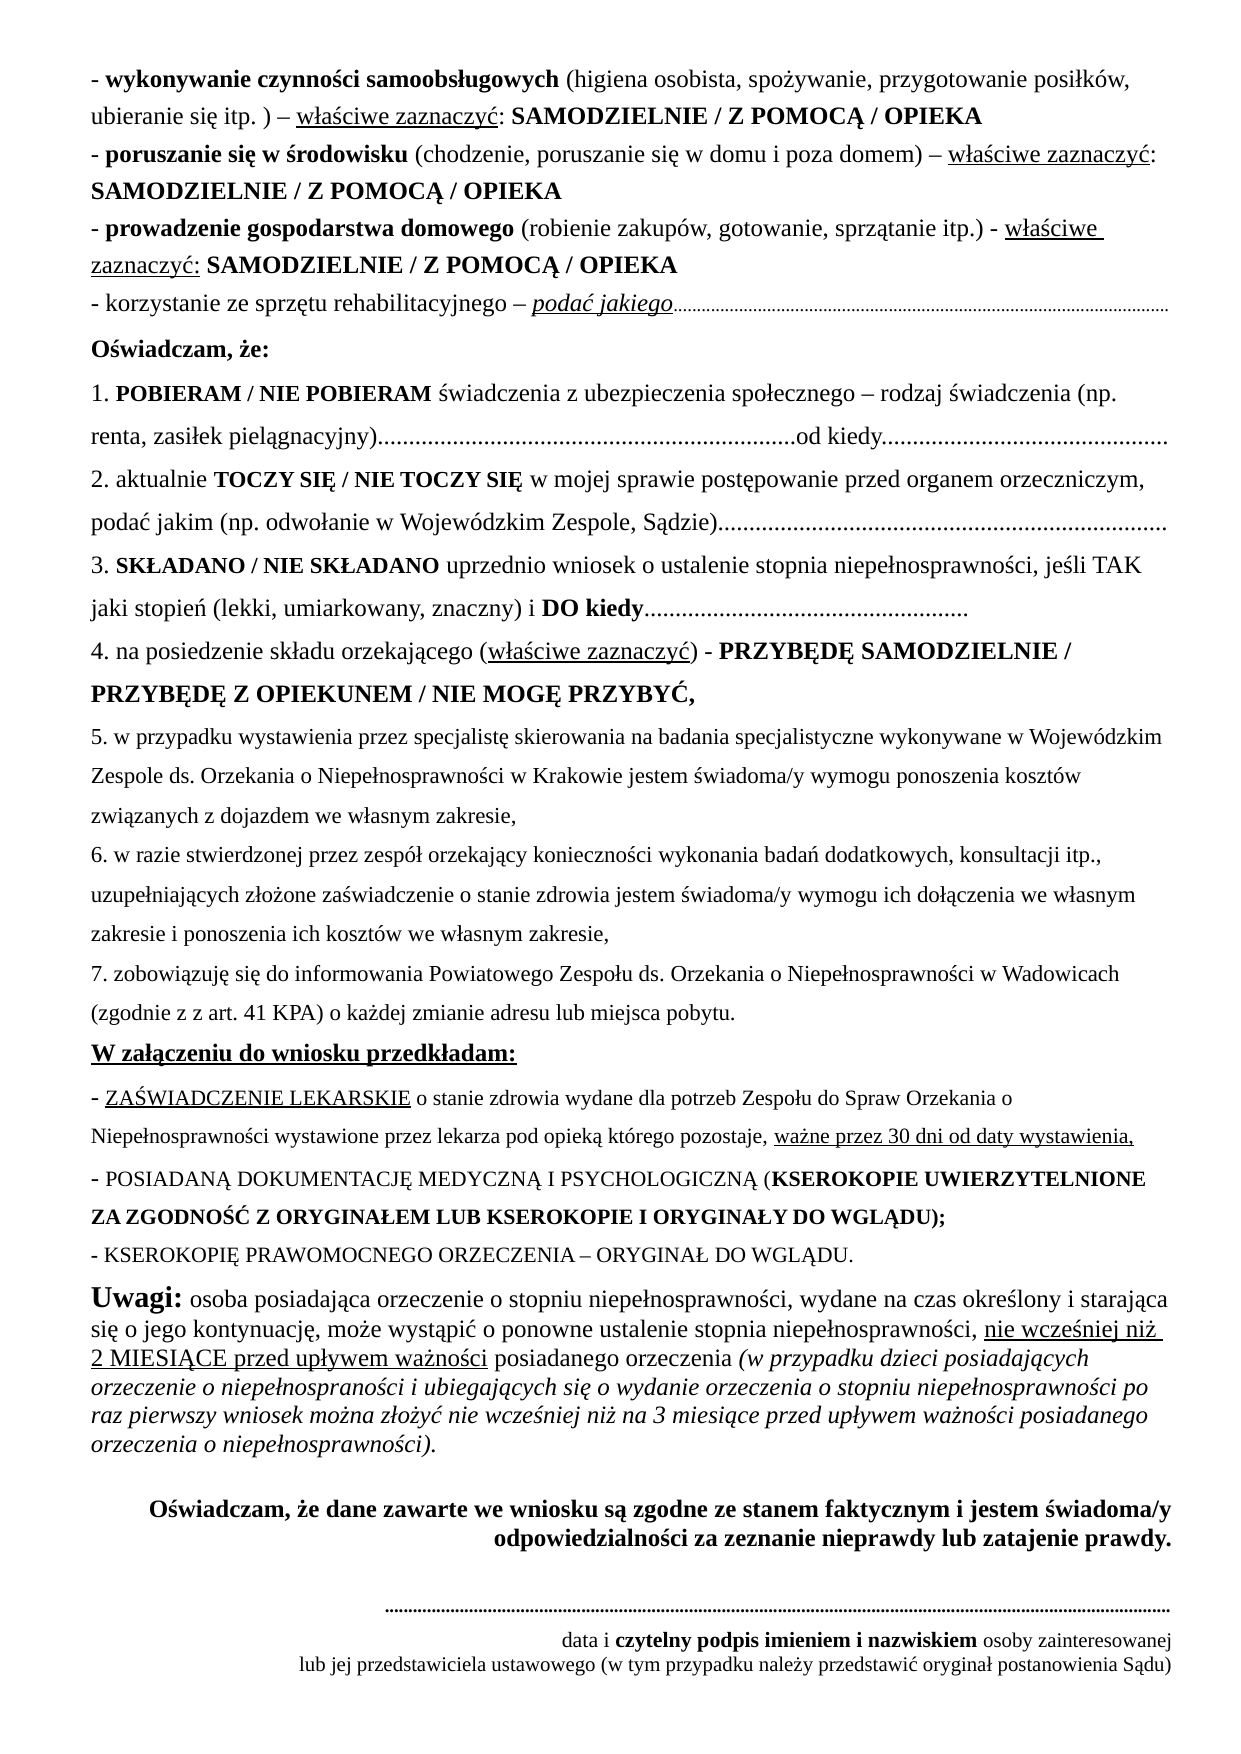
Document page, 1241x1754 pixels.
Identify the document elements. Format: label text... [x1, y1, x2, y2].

text - ZAŚWIADCZENIE LEKARSKIE o stanie zdrowia wydane dla potrzeb Zespołu do Spraw Orzekania o Niepełnosprawności wystawione przez lekarza pod opieką którego pozostaje, ważne przez 30 dni od daty wystawienia, - POSIADANĄ DOKUMENTACJĘ MEDYCZNĄ I PSYCHOLOGICZNĄ (KSEROKOPIE UWIERZYTELNIONE ZA ZGODNOŚĆ Z ORYGINAŁEM LUB KSEROKOPIE I ORYGINAŁY DO WGLĄDU); - KSEROKOPIĘ PRAWOMOCNEGO ORZECZENIA – ORYGINAŁ DO WGLĄDU. [91, 1082, 1172, 1267]
text Oświadczam, że: 1. POBIERAM / NIE POBIERAM świadczenia z ubezpieczenia społecznego – rodzaj świadczenia (np. renta, zasiłek pielągnacyjny)...................................................................od kiedy.............................................. [91, 334, 1172, 449]
text 4. na posiedzenie składu orzekającego (właściwe zaznaczyć) - PRZYBĘDĘ SAMODZIELNIE / PRZYBĘDĘ Z OPIEKUNEM / NIE MOGĘ PRZYBYĆ, [91, 636, 1172, 708]
text - korzystanie ze sprzętu rehabilitacyjnego – podać jakiego.......................................................................................................... [91, 288, 1172, 317]
text W załączeniu do wniosku przedkładam: [91, 1038, 1172, 1067]
text 7. zobowiązuję się do informowania Powiatowego Zespołu ds. Orzekania o Niepełnosprawności w Wadowicach (zgodnie z z art. 41 KPA) o każdej zmianie adresu lub miejsca pobytu. [91, 959, 1172, 1025]
text 2. aktualnie TOCZY SIĘ / NIE TOCZY SIĘ w mojej sprawie postępowanie przed organem orzeczniczym, podać jakim (np. odwołanie w Wojewódzkim Zespole, Sądzie)........................................................................ [91, 464, 1172, 536]
text 5. w przypadku wystawienia przez specjalistę skierowania na badania specjalistyczne wykonywane w Wojewódzkim Zespole ds. Orzekania o Niepełnosprawności w Krakowie jestem świadoma/y wymogu ponoszenia kosztów związanych z dojazdem we własnym zakresie, [91, 723, 1172, 828]
text Oświadczam, że dane zawarte we wniosku są zgodne ze stanem faktycznym i jestem świadoma/y odpowiedzialności za zeznanie nieprawdy lub zatajenie prawdy. [91, 1465, 1172, 1552]
text 6. w razie stwierdzonej przez zespół orzekający konieczności wykonania badań dodatkowych, konsultacji itp., uzupełniających złożone zaświadczenie o stanie zdrowia jestem świadoma/y wymogu ich dołączenia we własnym zakresie i ponoszenia ich kosztów we własnym zakresie, [91, 841, 1172, 946]
text - poruszanie się w środowisku (chodzenie, poruszanie się w domu i poza domem) – właściwe zaznaczyć: SAMODZIELNIE / Z POMOCĄ / OPIEKA [91, 139, 1172, 205]
text ........................................................................................................................................................................ [91, 1595, 1172, 1616]
text 3. SKŁADANO / NIE SKŁADANO uprzednio wniosek o ustalenie stopnia niepełnosprawności, jeśli TAK jaki stopień (lekki, umiarkowany, znaczny) i DO kiedy.................................................... [91, 550, 1172, 622]
text Uwagi: osoba posiadająca orzeczenie o stopniu niepełnosprawności, wydane na czas określony i starająca się o jego kontynuację, może wystąpić o ponowne ustalenie stopnia niepełnosprawności, nie wcześniej niż 2 MIESIĄCE przed upływem ważności posiadanego orzeczenia (w przypadku dzieci posiadających orzeczenie o niepełnospraności i ubiegających się o wydanie orzeczenia o stopniu niepełnosprawności po raz pierwszy wniosek można złożyć nie wcześniej niż na 3 miesiące przed upływem ważności posiadanego orzeczenia o niepełnosprawności). [91, 1279, 1172, 1458]
text - wykonywanie czynności samoobsługowych (higiena osobista, spożywanie, przygotowanie posiłków, ubieranie się itp. ) – właściwe zaznaczyć: SAMODZIELNIE / Z POMOCĄ / OPIEKA [91, 64, 1172, 130]
text data i czytelny podpis imieniem i nazwiskiem osoby zainteresowanej [91, 1627, 1172, 1652]
text - prowadzenie gospodarstwa domowego (robienie zakupów, gotowanie, sprzątanie itp.) - właściwe zaznaczyć: SAMODZIELNIE / Z POMOCĄ / OPIEKA [91, 213, 1172, 279]
text lub jej przedstawiciela ustawowego (w tym przypadku należy przedstawić oryginał postanowienia Sądu) [91, 1652, 1172, 1676]
